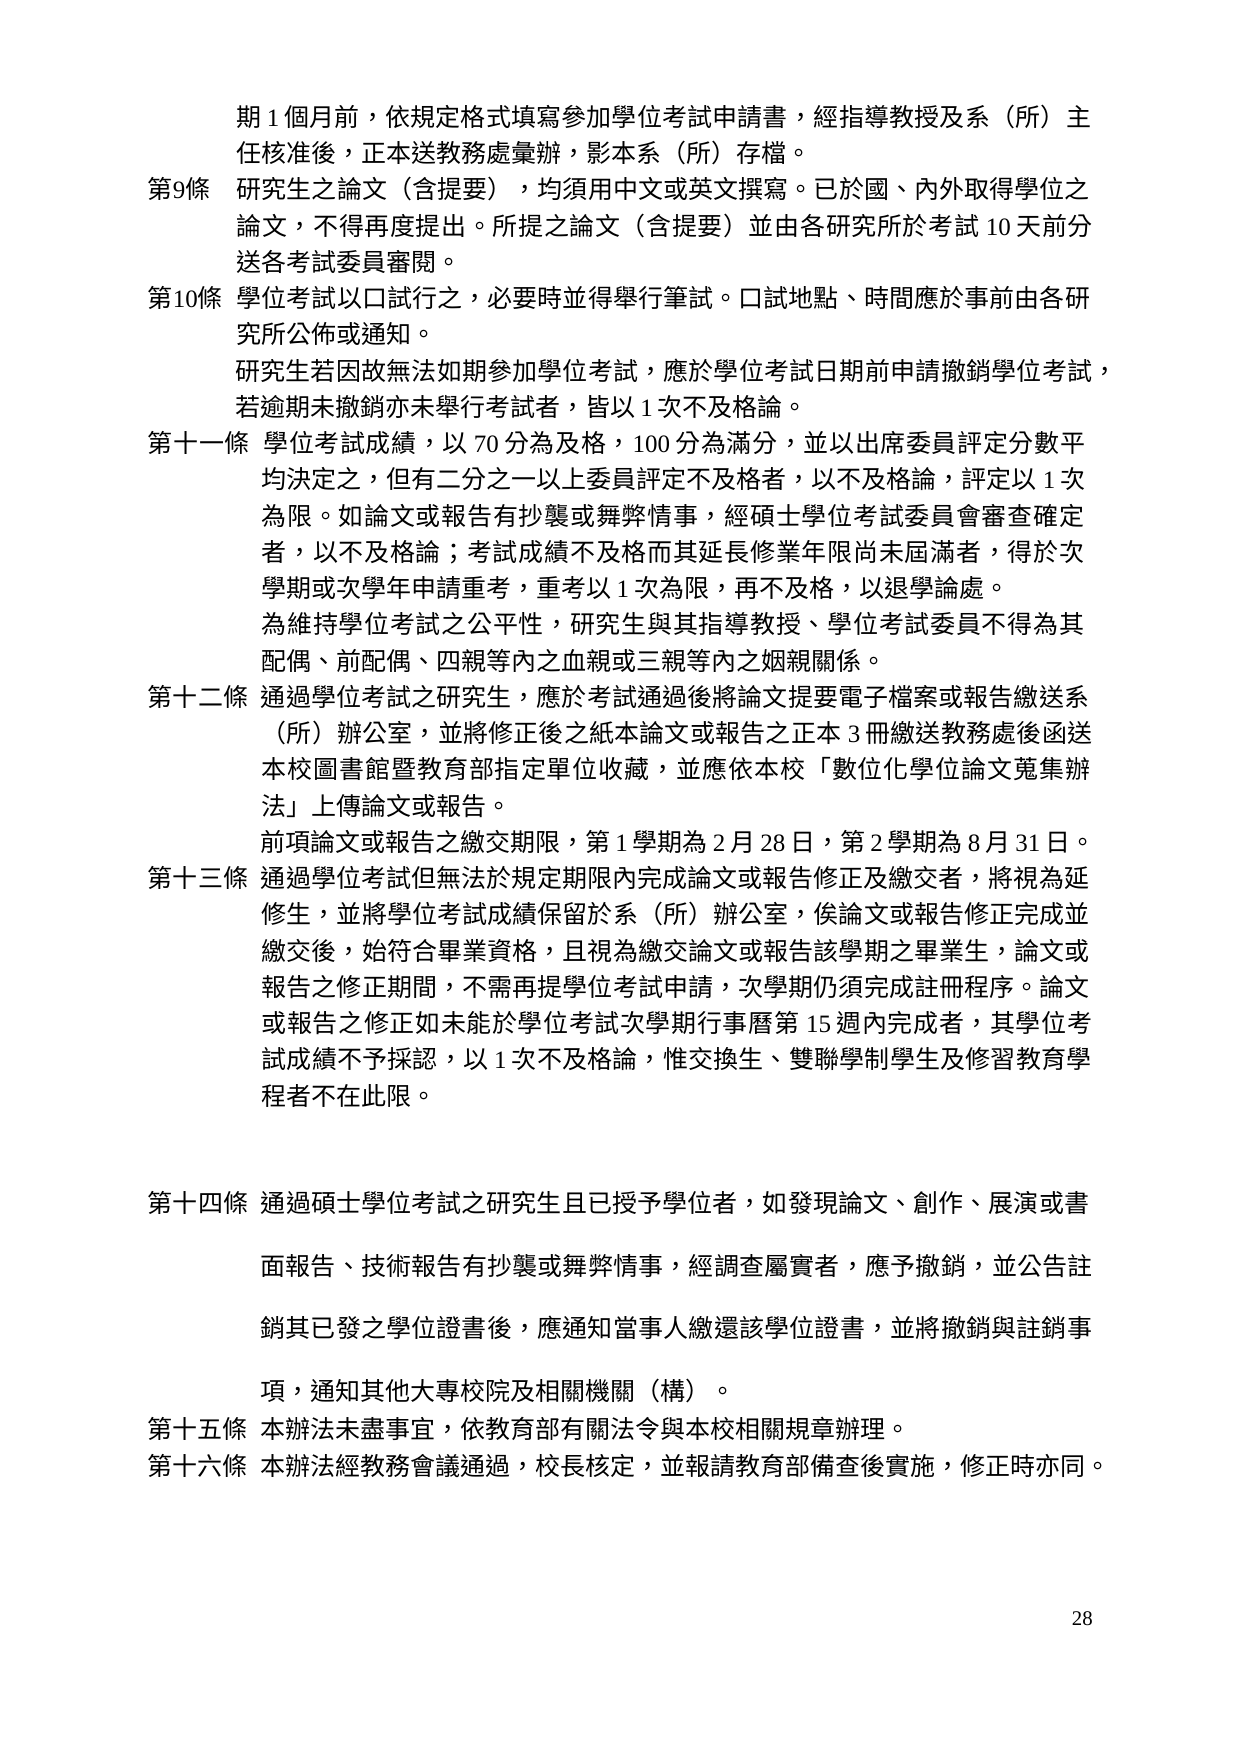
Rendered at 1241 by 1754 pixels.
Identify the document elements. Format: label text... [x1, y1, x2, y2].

text 第十四條 通過碩士學位考試之研究生且已授予學位者，如發現論文、創作、展演或書面報告、技術報告有抄襲或舞弊情事，經調查屬實者，應予撤銷，並公告註銷其已發之學位證書後，應通知當事人繳還該學位證書，並將撤銷與註銷事項，通知其他大專校院及相關機關（構）。 [148, 1160, 1092, 1410]
text 為維持學位考試之公平性，研究生與其指導教授、學位考試委員不得為其配偶、前配偶、四親等內之血親或三親等內之姻親關係。 [148, 605, 1085, 677]
list 學位考試以口試行之，必要時並得舉行筆試。口試地點、時間應於事前由各研究所公佈或通知。 [148, 279, 1092, 351]
text 第十三條 通過學位考試但無法於規定期限內完成論文或報告修正及繳交者，將視為延修生，並將學位考試成績保留於系（所）辦公室，俟論文或報告修正完成並繳交後，始符合畢業資格，且視為繳交論文或報告該學期之畢業生，論文或報告之修正期間，不需再提學位考試申請，次學期仍須完成註冊程序。論文或報告之修正如未能於學位考試次學期行事曆第15週內完成者，其學位考試成績不予採認，以1次不及格論，惟交換生、雙聯學制學生及修習教育學程者不在此限。 [148, 859, 1092, 1112]
text 第十一條 學位考試成績，以70分為及格，100分為滿分，並以出席委員評定分數平均決定之，但有二分之一以上委員評定不及格者，以不及格論，評定以1次為限。如論文或報告有抄襲或舞弊情事，經碩士學位考試委員會審查確定者，以不及格論；考試成績不及格而其延長修業年限尚未屆滿者，得於次學期或次學年申請重考，重考以1次為限，再不及格，以退學論處。 [148, 424, 1085, 605]
text 第十五條 本辦法未盡事宜，依教育部有關法令與本校相關規章辦理。 [148, 1410, 1092, 1446]
list 研究生之論文（含提要），均須用中文或英文撰寫。已於國、內外取得學位之論文，不得再度提出。所提之論文（含提要）並由各研究所於考試10天前分送各考試委員審閱。 [148, 170, 1092, 279]
text 第十六條 本辦法經教務會議通過，校長核定，並報請教育部備查後實施，修正時亦同。 [148, 1446, 1092, 1482]
text 研究生若因故無法如期參加學位考試，應於學位考試日期前申請撤銷學位考試，若逾期未撤銷亦未舉行考試者，皆以1次不及格論。 [235, 351, 1092, 424]
list 期1個月前，依規定格式填寫參加學位考試申請書，經指導教授及系（所）主任核准後，正本送教務處彙辦，影本系（所）存檔。 [148, 97, 1092, 170]
text 前項論文或報告之繳交期限，第1學期為2月28日，第2學期為8月31日。 [260, 822, 1085, 859]
text 第十二條 通過學位考試之研究生，應於考試通過後將論文提要電子檔案或報告繳送系（所）辦公室，並將修正後之紙本論文或報告之正本3冊繳送教務處後函送本校圖書館暨教育部指定單位收藏，並應依本校「數位化學位論文蒐集辦法」上傳論文或報告。 [148, 677, 1092, 822]
